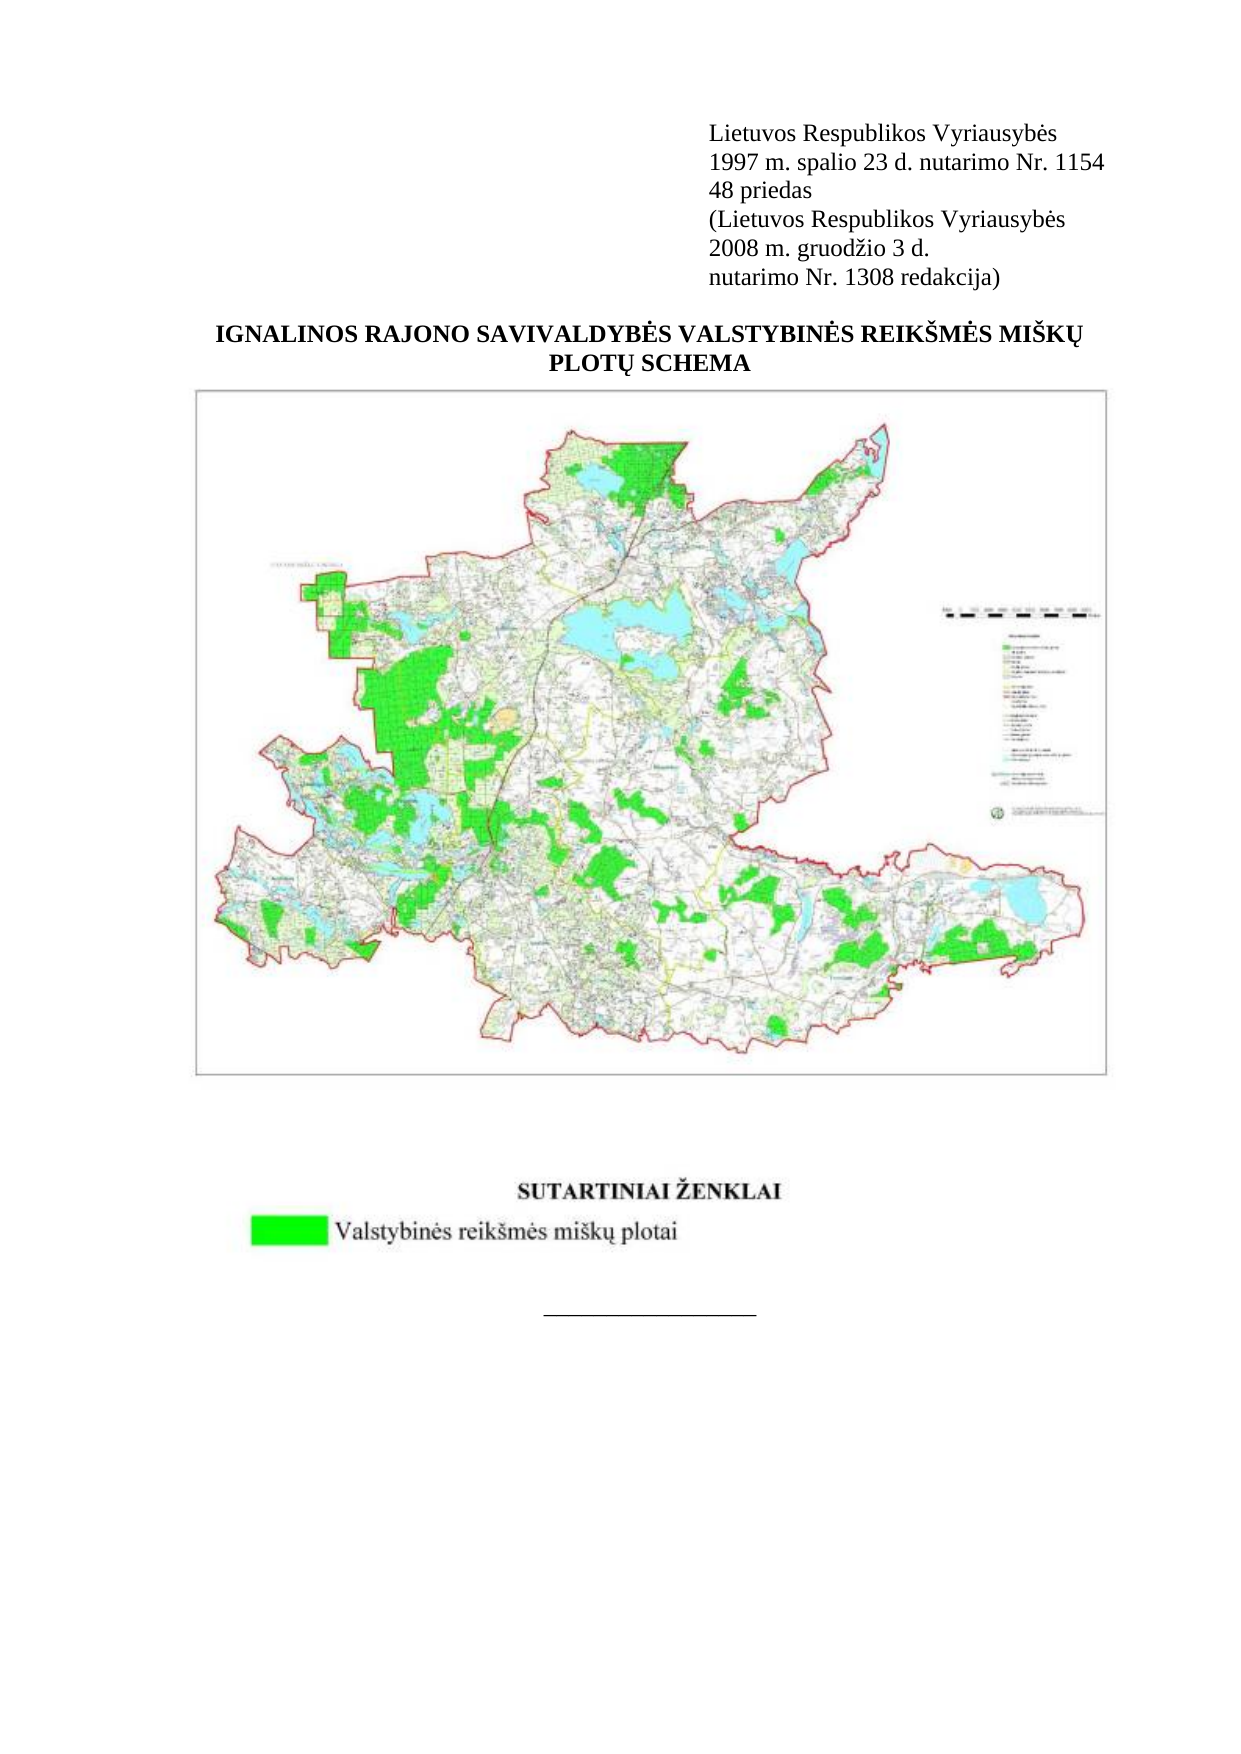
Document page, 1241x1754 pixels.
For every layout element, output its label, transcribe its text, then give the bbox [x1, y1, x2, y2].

text 1997 m. spalio 23 d. nutarimo Nr. 1154 [177, 147, 1122, 176]
text Lietuvos Respublikos Vyriausybės [177, 118, 1122, 147]
text 48 priedas [177, 176, 1122, 204]
text nutarimo Nr. 1308 redakcija) [177, 262, 1122, 291]
text _________________ [177, 1290, 1122, 1319]
text 2008 m. gruodžio 3 d. [177, 233, 1122, 262]
text (Lietuvos Respublikos Vyriausybės [177, 204, 1122, 233]
text IGNALINOS RAJONO SAVIVALDYBĖS VALSTYBINĖS REIKŠMĖS MIŠKŲ PLOTŲ SCHEMA [177, 319, 1122, 376]
